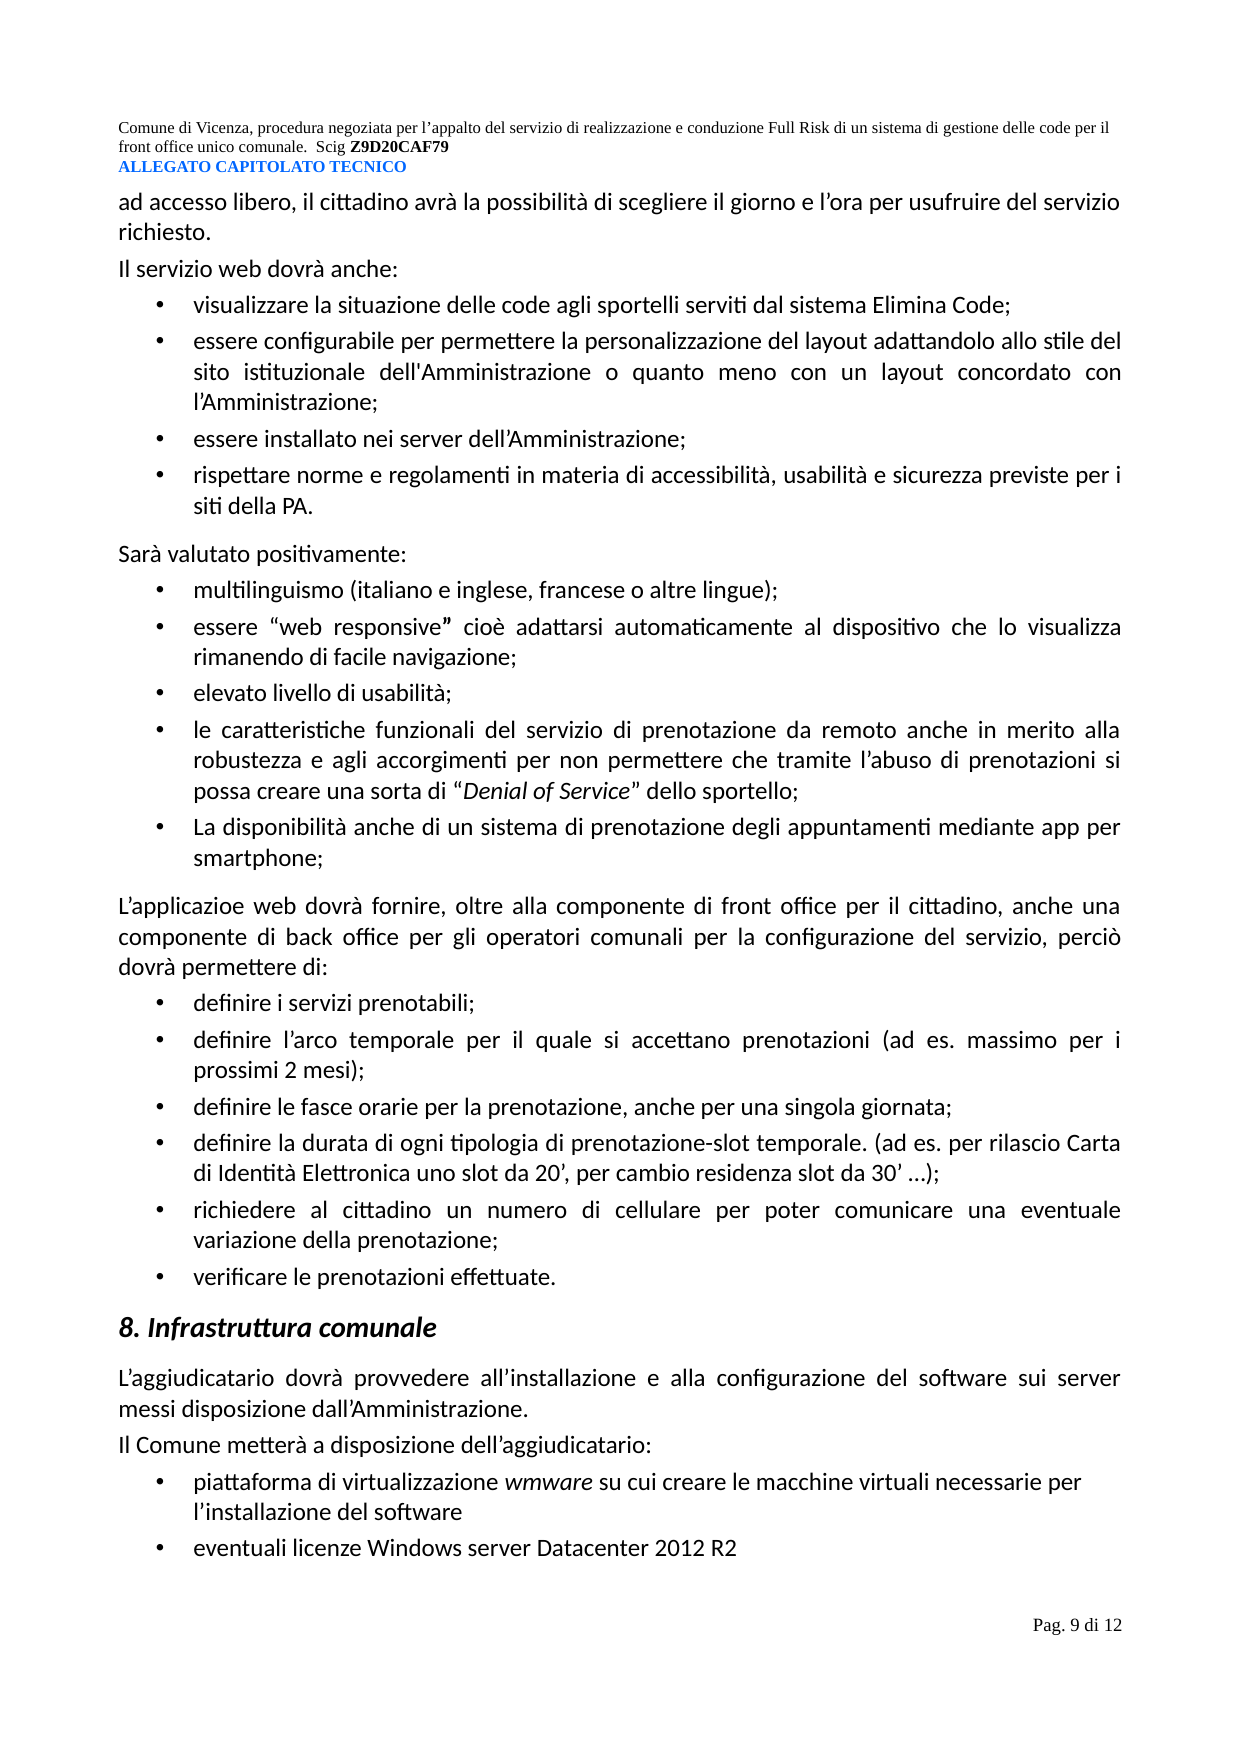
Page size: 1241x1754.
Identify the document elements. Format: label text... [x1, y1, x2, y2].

list essere installato nei server dell’Amministrazione; [156, 423, 1122, 453]
list essere “web responsive” cioè adattarsi automaticamente al dispositivo che lo visualizza rimanendo di facile navigazione; [156, 611, 1122, 672]
list eventuali licenze Windows server Datacenter 2012 R2 [156, 1532, 1122, 1563]
text L’applicazioe web dovrà fornire, oltre alla componente di front office per il cittadino, anche una componente di back office per gli operatori comunali per la configurazione del servizio, perciò dovrà permettere di: [118, 890, 1122, 982]
text ad accesso libero, il cittadino avrà la possibilità di scegliere il giorno e l’ora per usufruire del servizio richiesto. [118, 186, 1122, 247]
subtitle 8. Infrastruttura comunale [118, 1309, 1122, 1345]
list definire la durata di ogni tipologia di prenotazione-slot temporale. (ad es. per rilascio Carta di Identità Elettronica uno slot da 20’, per cambio residenza slot da 30’ …); [156, 1127, 1122, 1188]
text L’aggiudicatario dovrà provvedere all’installazione e alla configurazione del software sui server messi disposizione dall’Amministrazione. [118, 1362, 1122, 1423]
text Sarà valutato positivamente: [118, 538, 1122, 568]
list essere configurabile per permettere la personalizzazione del layout adattandolo allo stile del sito istituzionale dell'Amministrazione o quanto meno con un layout concordato con l’Amministrazione; [156, 326, 1122, 417]
list rispettare norme e regolamenti in materia di accessibilità, usabilità e sicurezza previste per i siti della PA. [156, 459, 1122, 520]
list verificare le prenotazioni effettuate. [156, 1261, 1122, 1291]
list piattaforma di virtualizzazione wmware su cui creare le macchine virtuali necessarie per l’installazione del software [156, 1466, 1122, 1527]
list definire i servizi prenotabili; [156, 987, 1122, 1018]
text Il servizio web dovrà anche: [118, 253, 1122, 283]
list visualizzare la situazione delle code agli sportelli serviti dal sistema Elimina Code; [156, 289, 1122, 320]
text Il Comune metterà a disposizione dell’aggiudicatario: [118, 1429, 1122, 1460]
list multilinguismo (italiano e inglese, francese o altre lingue); [156, 574, 1122, 605]
list le caratteristiche funzionali del servizio di prenotazione da remoto anche in merito alla robustezza e agli accorgimenti per non permettere che tramite l’abuso di prenotazioni si possa creare una sorta di “Denial of Service” dello sportello; [156, 714, 1122, 806]
list definire le fasce orarie per la prenotazione, anche per una singola giornata; [156, 1091, 1122, 1121]
list La disponibilità anche di un sistema di prenotazione degli appuntamenti mediante app per smartphone; [156, 811, 1122, 872]
list elevato livello di usabilità; [156, 678, 1122, 708]
list definire l’arco temporale per il quale si accettano prenotazioni (ad es. massimo per i prossimi 2 mesi); [156, 1024, 1122, 1085]
list richiedere al cittadino un numero di cellulare per poter comunicare una eventuale variazione della prenotazione; [156, 1194, 1122, 1255]
